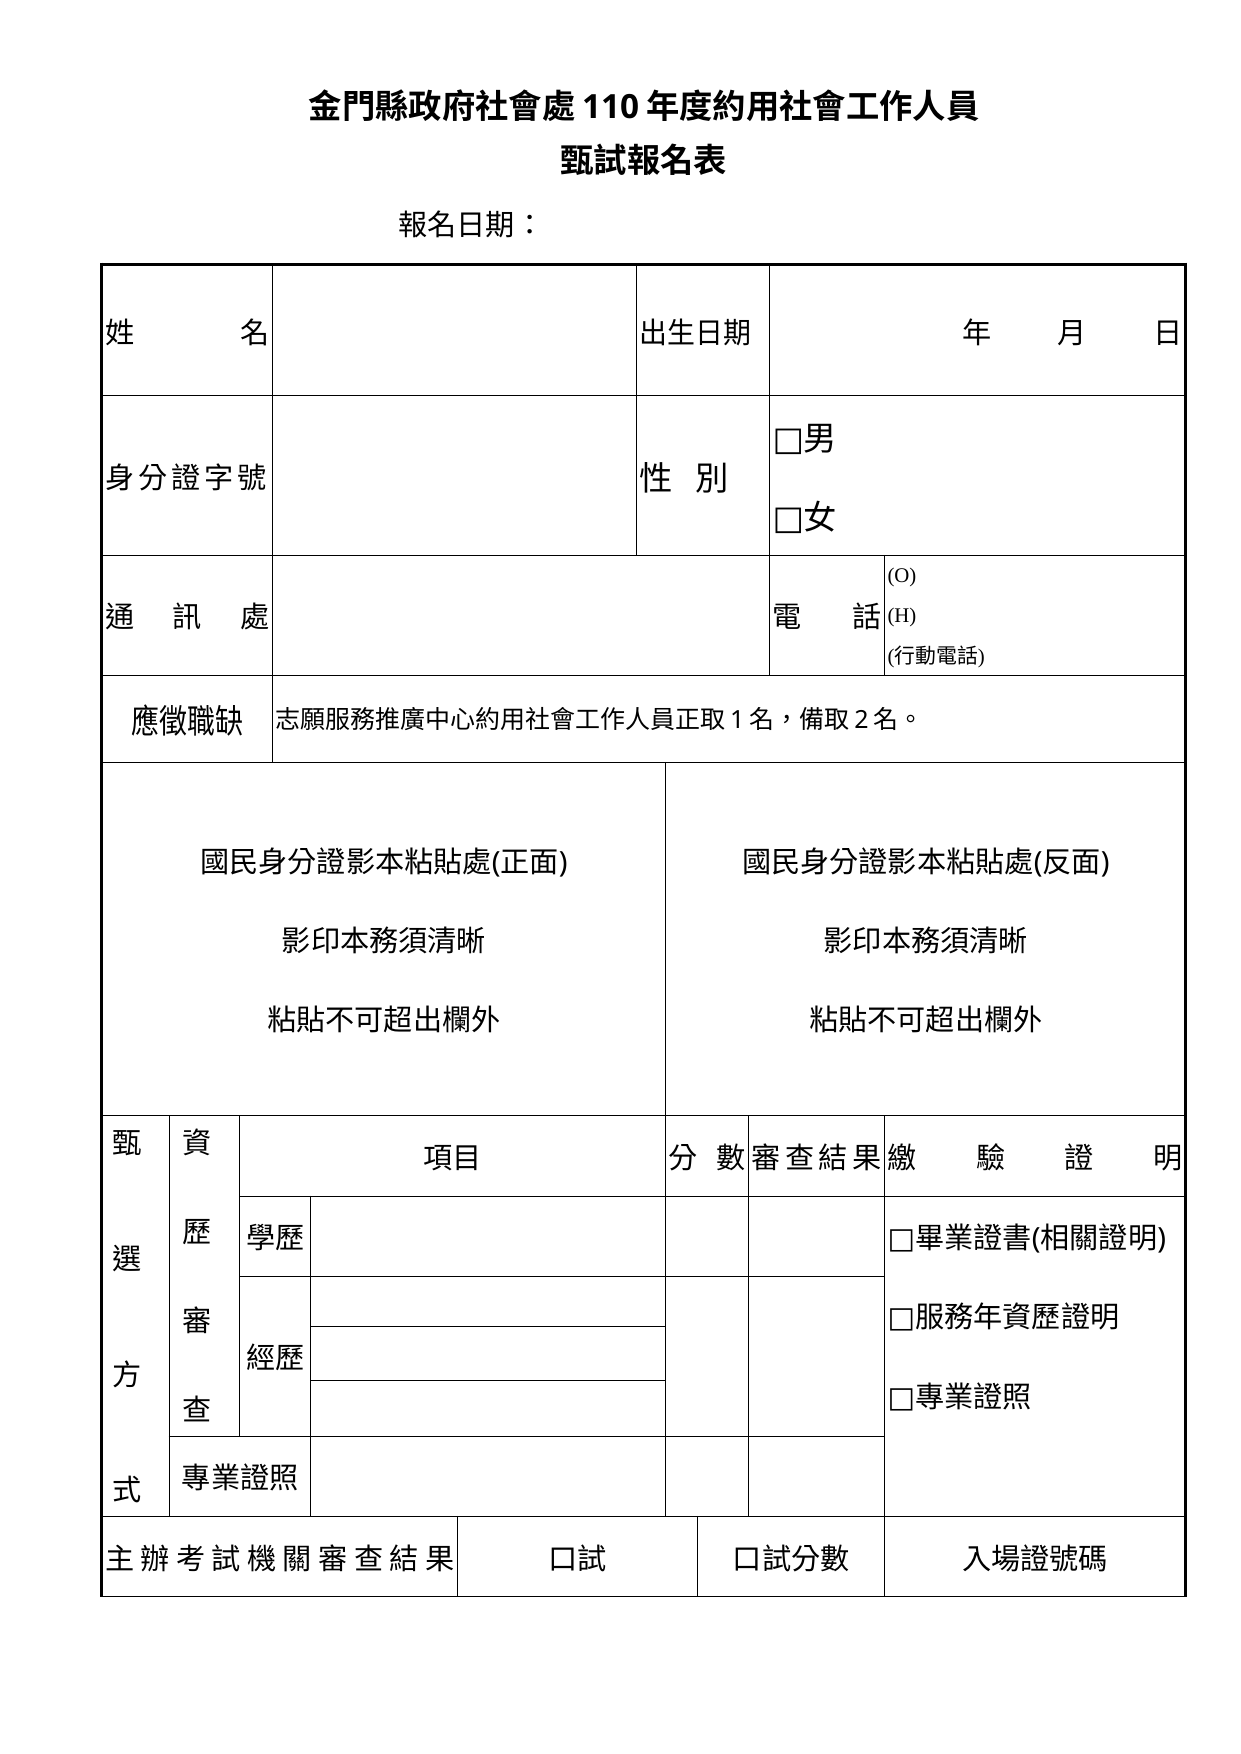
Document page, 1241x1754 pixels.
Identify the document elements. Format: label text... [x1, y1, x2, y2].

table_cell [273, 556, 769, 674]
table_cell 項目 [240, 1116, 665, 1196]
table_cell 審查結果 [749, 1116, 884, 1196]
table_cell 身分證字號 [103, 396, 272, 555]
table_cell □男 □女 [770, 396, 1184, 555]
table_cell [749, 1437, 884, 1516]
table_cell [666, 1277, 748, 1436]
table_cell 甄選方式 [103, 1116, 169, 1516]
table_cell 學歷 [240, 1197, 310, 1276]
table_cell [273, 396, 636, 555]
table_cell (O) (H) (行動電話) [885, 556, 1184, 674]
table_cell 性別 [637, 396, 769, 555]
table_cell 國民身分證影本粘貼處(正面) 影印本務須清晰 粘貼不可超出欄外 [103, 763, 665, 1115]
text 甄試報名表 [106, 129, 1181, 183]
table_cell [311, 1277, 665, 1326]
table_cell 經歷 [240, 1277, 310, 1436]
table_cell 繳驗證明 [885, 1116, 1184, 1196]
table_cell [311, 1197, 665, 1276]
table_cell □畢業證書(相關證明) □服務年資歷證明 □專業證照 [885, 1197, 1184, 1516]
table_cell 口試 [458, 1517, 697, 1596]
table_cell 主辦考試機關審查結果 [103, 1517, 457, 1596]
table_header 年 月 日 [770, 266, 1184, 395]
table_cell [311, 1327, 665, 1380]
table_cell 分數 [666, 1116, 748, 1196]
text 報名日期： [106, 183, 1181, 263]
text 金門縣政府社會處110年度約用社會工作人員 [106, 75, 1181, 129]
table_cell 國民身分證影本粘貼處(反面) 影印本務須清晰 粘貼不可超出欄外 [666, 763, 1184, 1115]
table_cell 專業證照 [170, 1437, 310, 1516]
table_cell 電話 [770, 556, 884, 674]
table_cell [311, 1381, 665, 1436]
table_cell [749, 1197, 884, 1276]
table_header [273, 266, 636, 395]
table_cell [311, 1437, 665, 1516]
table_cell [666, 1197, 748, 1276]
table_cell 口試分數 [698, 1517, 884, 1596]
table_cell [749, 1277, 884, 1436]
table_cell 入場證號碼 [885, 1517, 1184, 1596]
table_cell 志願服務推廣中心約用社會工作人員正取1名，備取2名。 [273, 676, 1184, 762]
table_cell [666, 1437, 748, 1516]
table_cell 通訊處 [103, 556, 272, 674]
table_header 出生日期 [637, 266, 769, 395]
table_cell 資歷審查 [170, 1116, 239, 1436]
table_cell 應徵職缺 [103, 676, 272, 762]
table_header 姓名 [103, 266, 272, 395]
